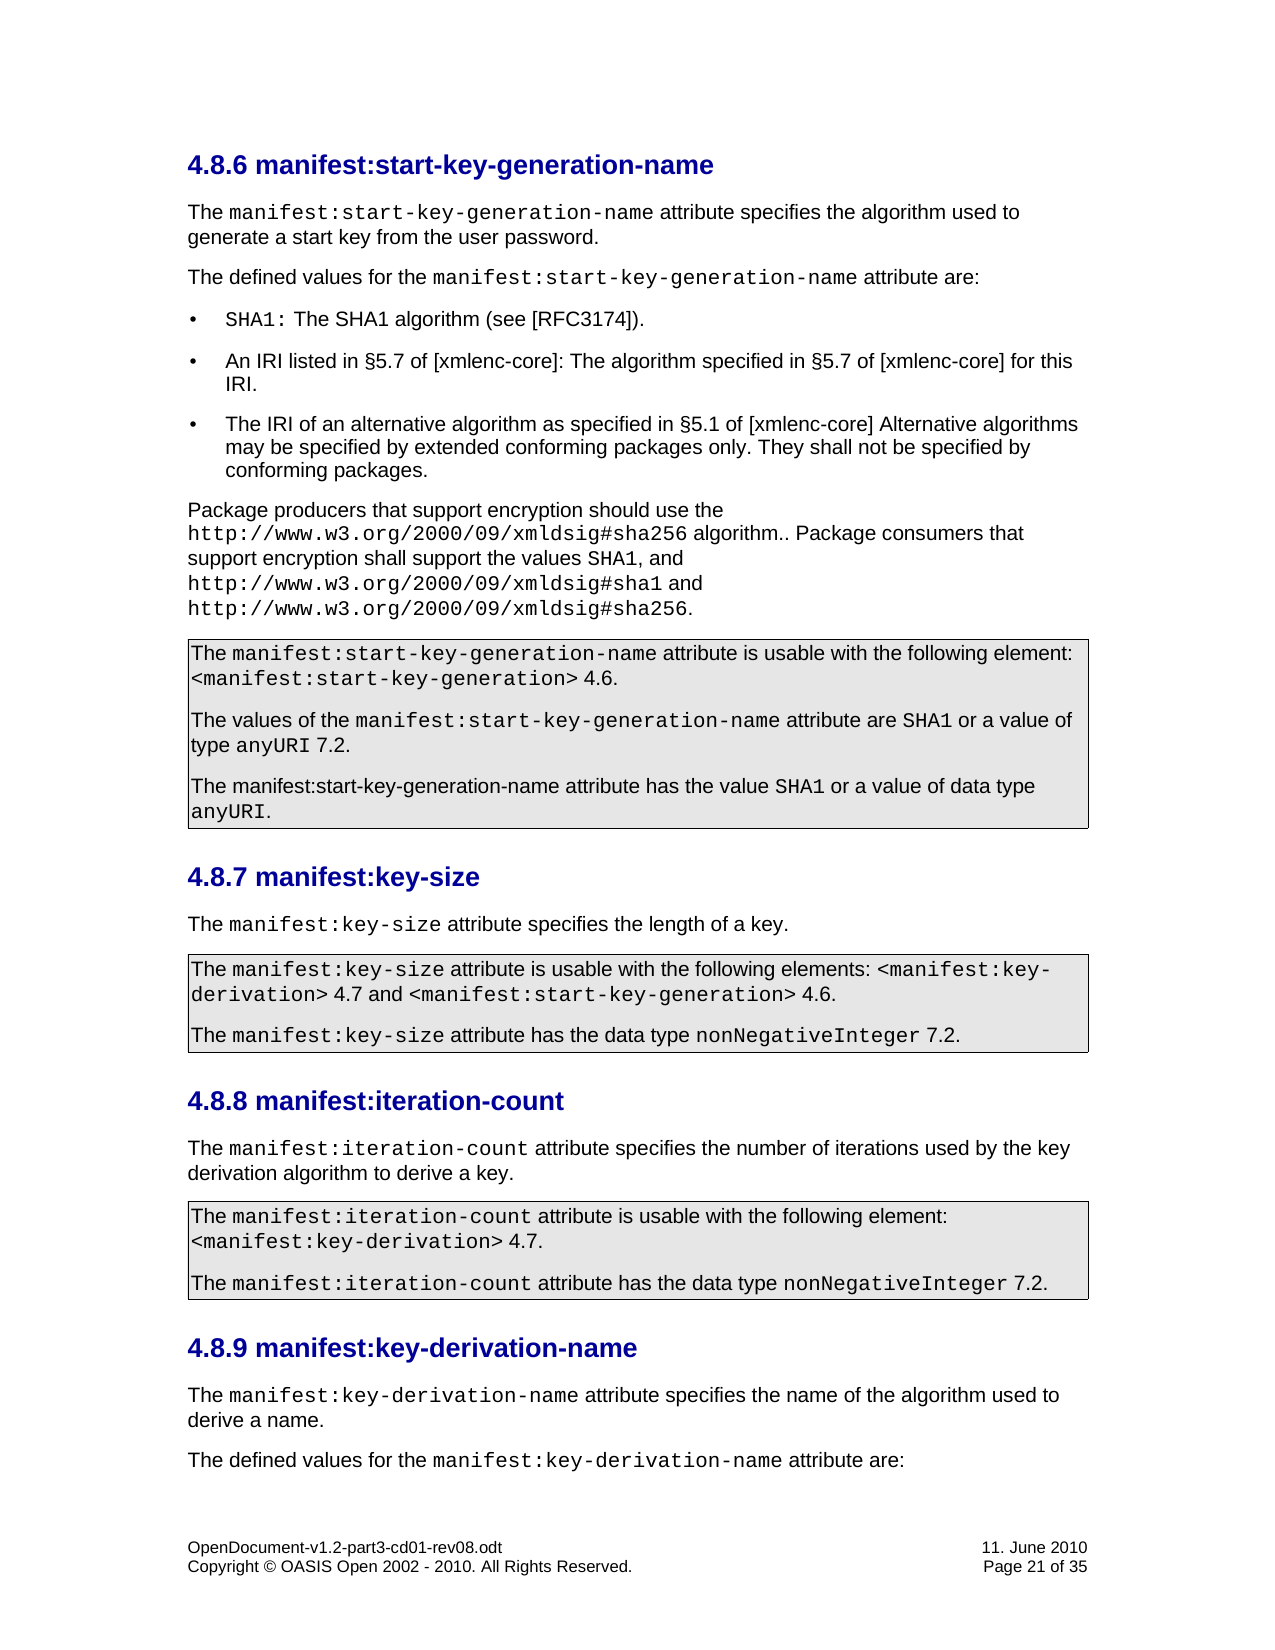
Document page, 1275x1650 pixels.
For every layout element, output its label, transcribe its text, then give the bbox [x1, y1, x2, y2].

subtitle manifest:key-derivation-name [187, 1333, 1088, 1363]
list An IRI listed in §5.7 of [xmlenc-core]: The algorithm specified in §5.7 of [xmlenc-core] for this IRI. [187, 349, 1088, 396]
text The manifest:iteration-count attribute specifies the number of iterations used by the key derivation algorithm to derive a key. [187, 1137, 1088, 1185]
text The manifest:start-key-generation-name attribute specifies the algorithm used to generate a start key from the user password. [187, 201, 1088, 249]
list The manifest:key-size attribute has the data type nonNegativeInteger 7.2. [189, 1021, 1088, 1052]
list The values of the manifest:start-key-generation-name attribute are SHA1 or a value of type anyURI 7.2. [189, 705, 1088, 758]
text The manifest:key-derivation-name attribute specifies the name of the algorithm used to derive a name. [187, 1384, 1088, 1432]
list The manifest:key-size attribute is usable with the following elements: <manifest:key-derivation> 4.7 and <manifest:start-key-generation> 4.6. [189, 955, 1088, 1007]
text The defined values for the manifest:start-key-generation-name attribute are: [187, 266, 1088, 291]
text Package producers that support encryption should use the http://www.w3.org/2000/09/xmldsig#sha256 algorithm.. Package consumers that support encryption shall support the values SHA1, and http://www.w3.org/2000/09/xmldsig#sha1 and http://www.w3.org/2000/09/xmldsig#sha256. [187, 499, 1088, 622]
text The manifest:key-size attribute specifies the length of a key. [187, 913, 1088, 938]
text The defined values for the manifest:key-derivation-name attribute are: [187, 1449, 1088, 1474]
list SHA1: The SHA1 algorithm (see [RFC3174]). [187, 308, 1088, 333]
list The manifest:iteration-count attribute has the data type nonNegativeInteger 7.2. [189, 1268, 1088, 1299]
list The manifest:start-key-generation-name attribute is usable with the following element: <manifest:start-key-generation> 4.6. [189, 640, 1088, 692]
subtitle manifest:iteration-count [187, 1086, 1088, 1116]
list The manifest:iteration-count attribute is usable with the following element: <manifest:key-derivation> 4.7. [189, 1202, 1088, 1254]
list The manifest:start-key-generation-name attribute has the value SHA1 or a value of data type anyURI. [189, 772, 1088, 828]
subtitle manifest:start-key-generation-name [187, 150, 1088, 180]
list The IRI of an alternative algorithm as specified in §5.1 of [xmlenc-core] Alternative algorithms may be specified by extended conforming packages only. They shall not be specified by conforming packages. [187, 412, 1088, 482]
subtitle manifest:key-size [187, 862, 1088, 892]
